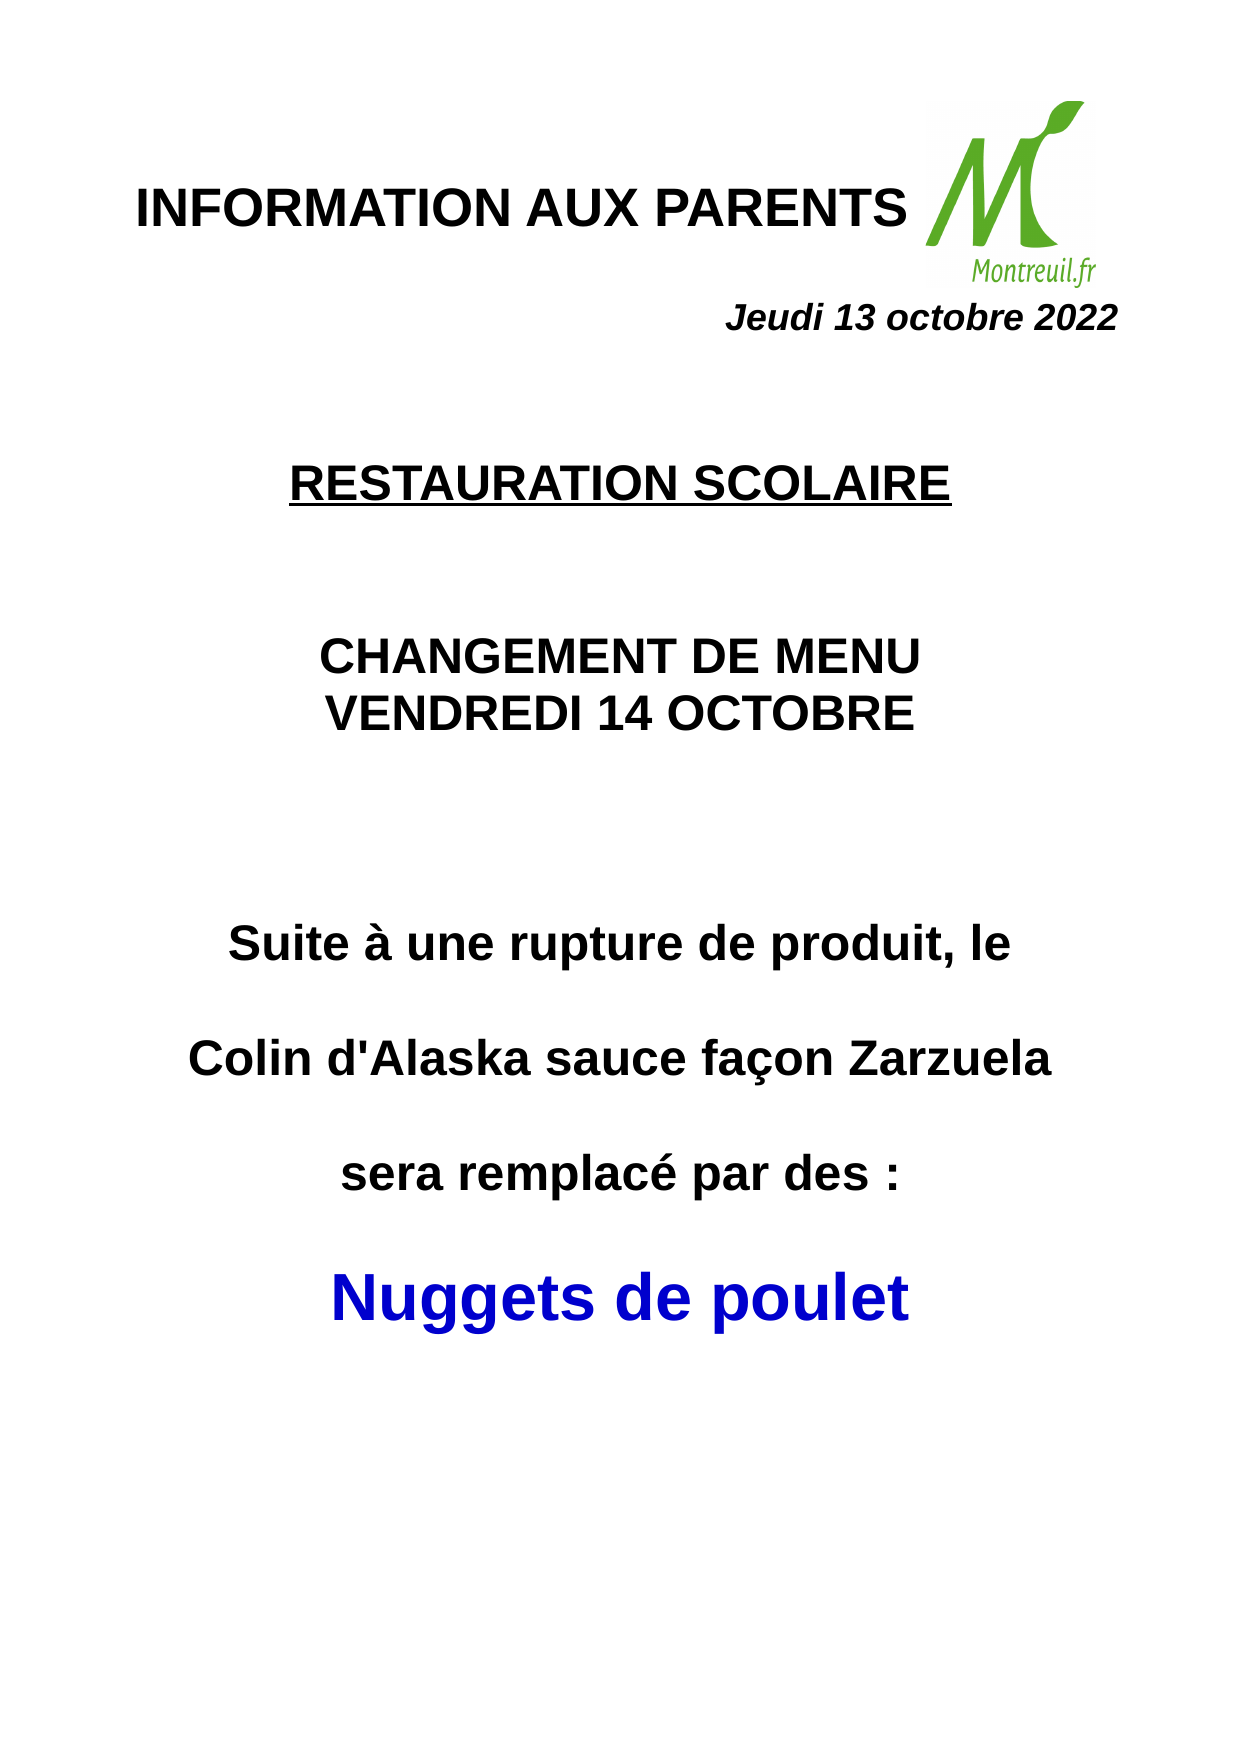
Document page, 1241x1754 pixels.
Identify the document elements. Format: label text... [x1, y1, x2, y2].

text INFORMATION AUX PARENTS [118, 176, 925, 238]
picture [925, 101, 1096, 288]
text [1096, 176, 1122, 238]
text CHANGEMENT DE MENU [118, 626, 1122, 684]
text Suite à une rupture de produit, le [118, 914, 1122, 971]
text VENDREDI 14 OCTOBRE [118, 684, 1122, 741]
text sera remplacé par des : [118, 1144, 1122, 1201]
text RESTAURATION SCOLAIRE [118, 454, 1122, 511]
text Nuggets de poulet [118, 1259, 1122, 1334]
text Colin d'Alaska sauce façon Zarzuela [118, 1029, 1122, 1086]
text Jeudi 13 octobre 2022 [118, 296, 1122, 339]
